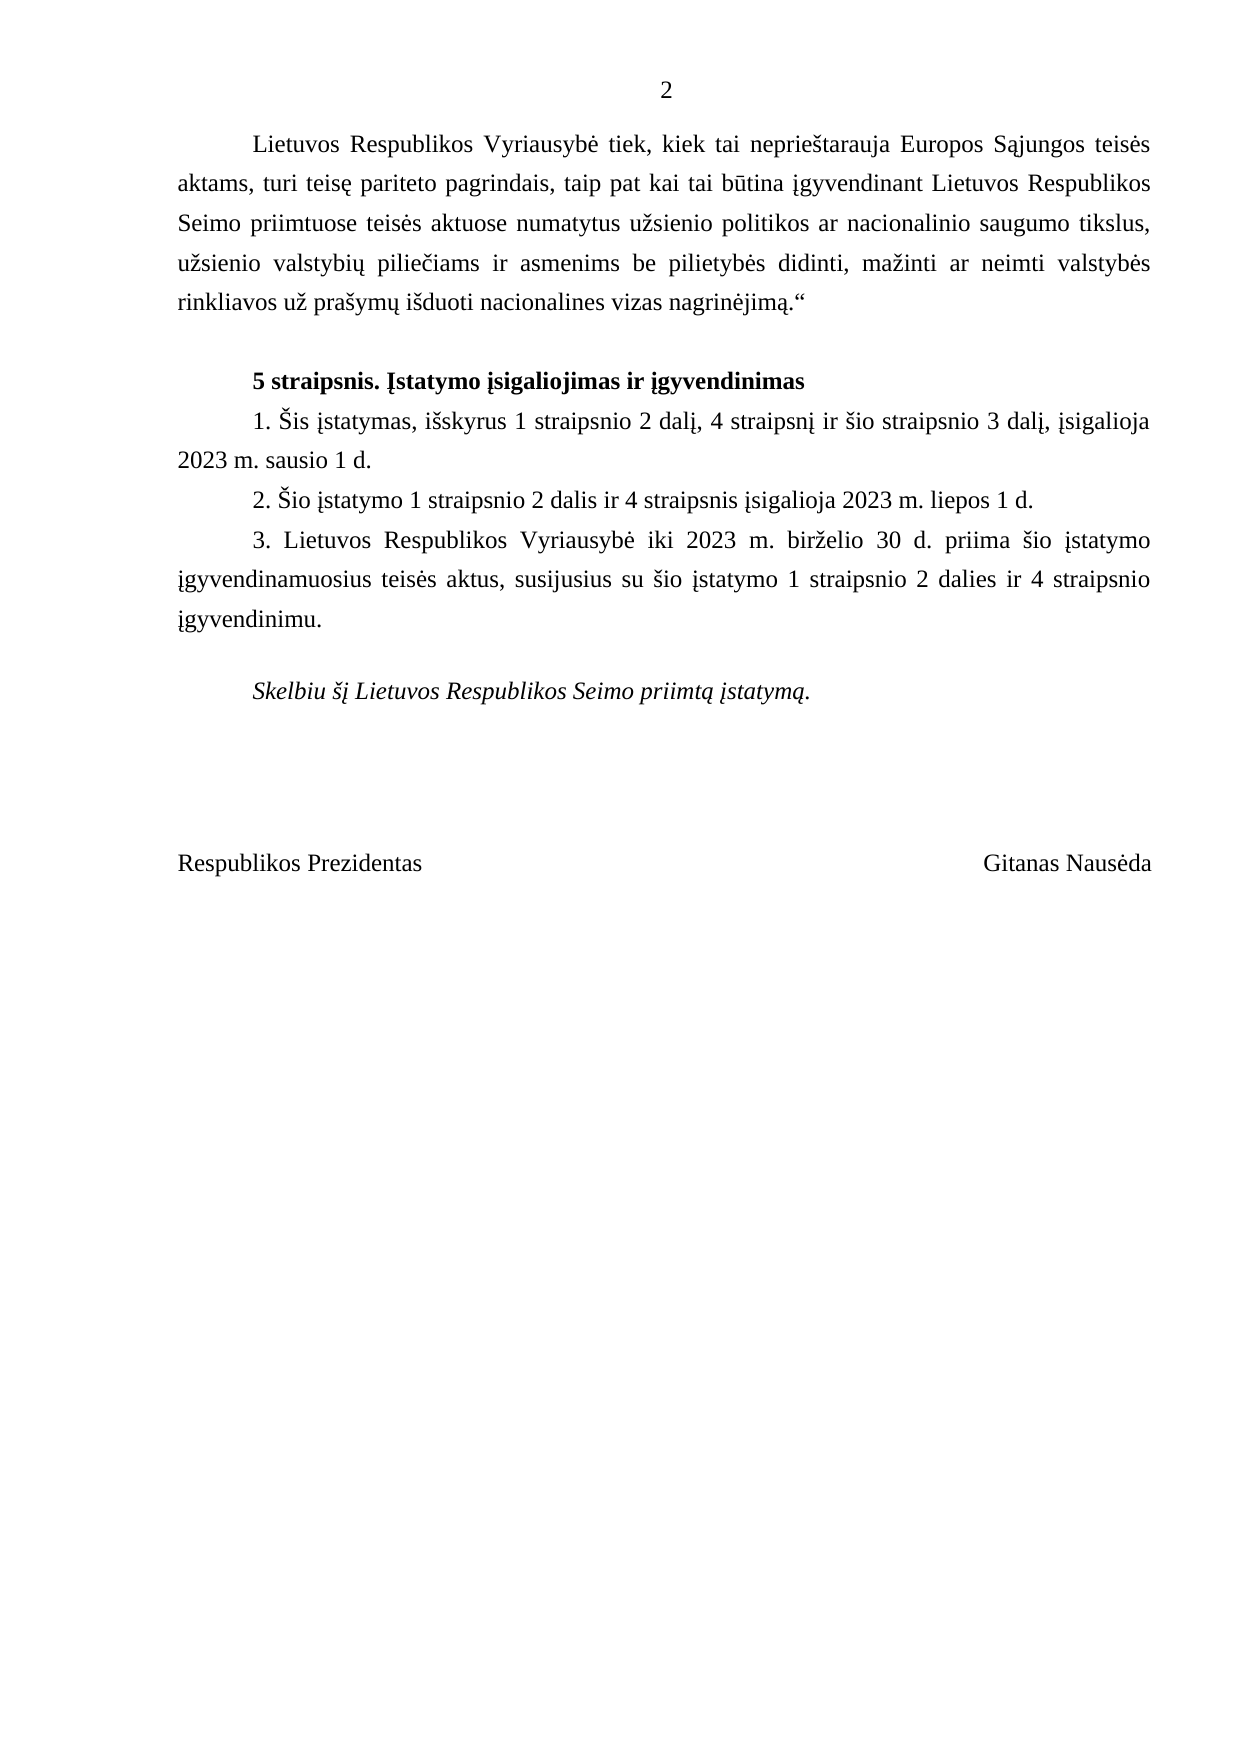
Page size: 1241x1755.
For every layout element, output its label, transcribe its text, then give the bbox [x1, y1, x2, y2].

text 1. Šis įstatymas, išskyrus 1 straipsnio 2 dalį, 4 straipsnį ir šio straipsnio 3 dalį, įsigalioja 2023 m. sausio 1 d. [177, 395, 1152, 474]
text 5 straipsnis. Įstatymo įsigaliojimas ir įgyvendinimas [177, 356, 1152, 395]
text Skelbiu šį Lietuvos Respublikos Seimo priimtą įstatymą. [177, 676, 1152, 704]
text Lietuvos Respublikos Vyriausybė tiek, kiek tai neprieštarauja Europos Sąjungos teisės aktams, turi teisę pariteto pagrindais, taip pat kai tai būtina įgyvendinant Lietuvos Respublikos Seimo priimtuose teisės aktuose numatytus užsienio politikos ar nacionalinio saugumo tikslus, užsienio valstybių piliečiams ir asmenims be pilietybės didinti, mažinti ar neimti valstybės rinkliavos už prašymų išduoti nacionalines vizas nagrinėjimą.“ [177, 118, 1152, 316]
text Respublikos Prezidentas Gitanas Nausėda [177, 848, 1152, 877]
text 2. Šio įstatymo 1 straipsnio 2 dalis ir 4 straipsnis įsigalioja 2023 m. liepos 1 d. [177, 474, 1152, 514]
text 3. Lietuvos Respublikos Vyriausybė iki 2023 m. birželio 30 d. priima šio įstatymo įgyvendinamuosius teisės aktus, susijusius su šio įstatymo 1 straipsnio 2 dalies ir 4 straipsnio įgyvendinimu. [177, 514, 1152, 633]
